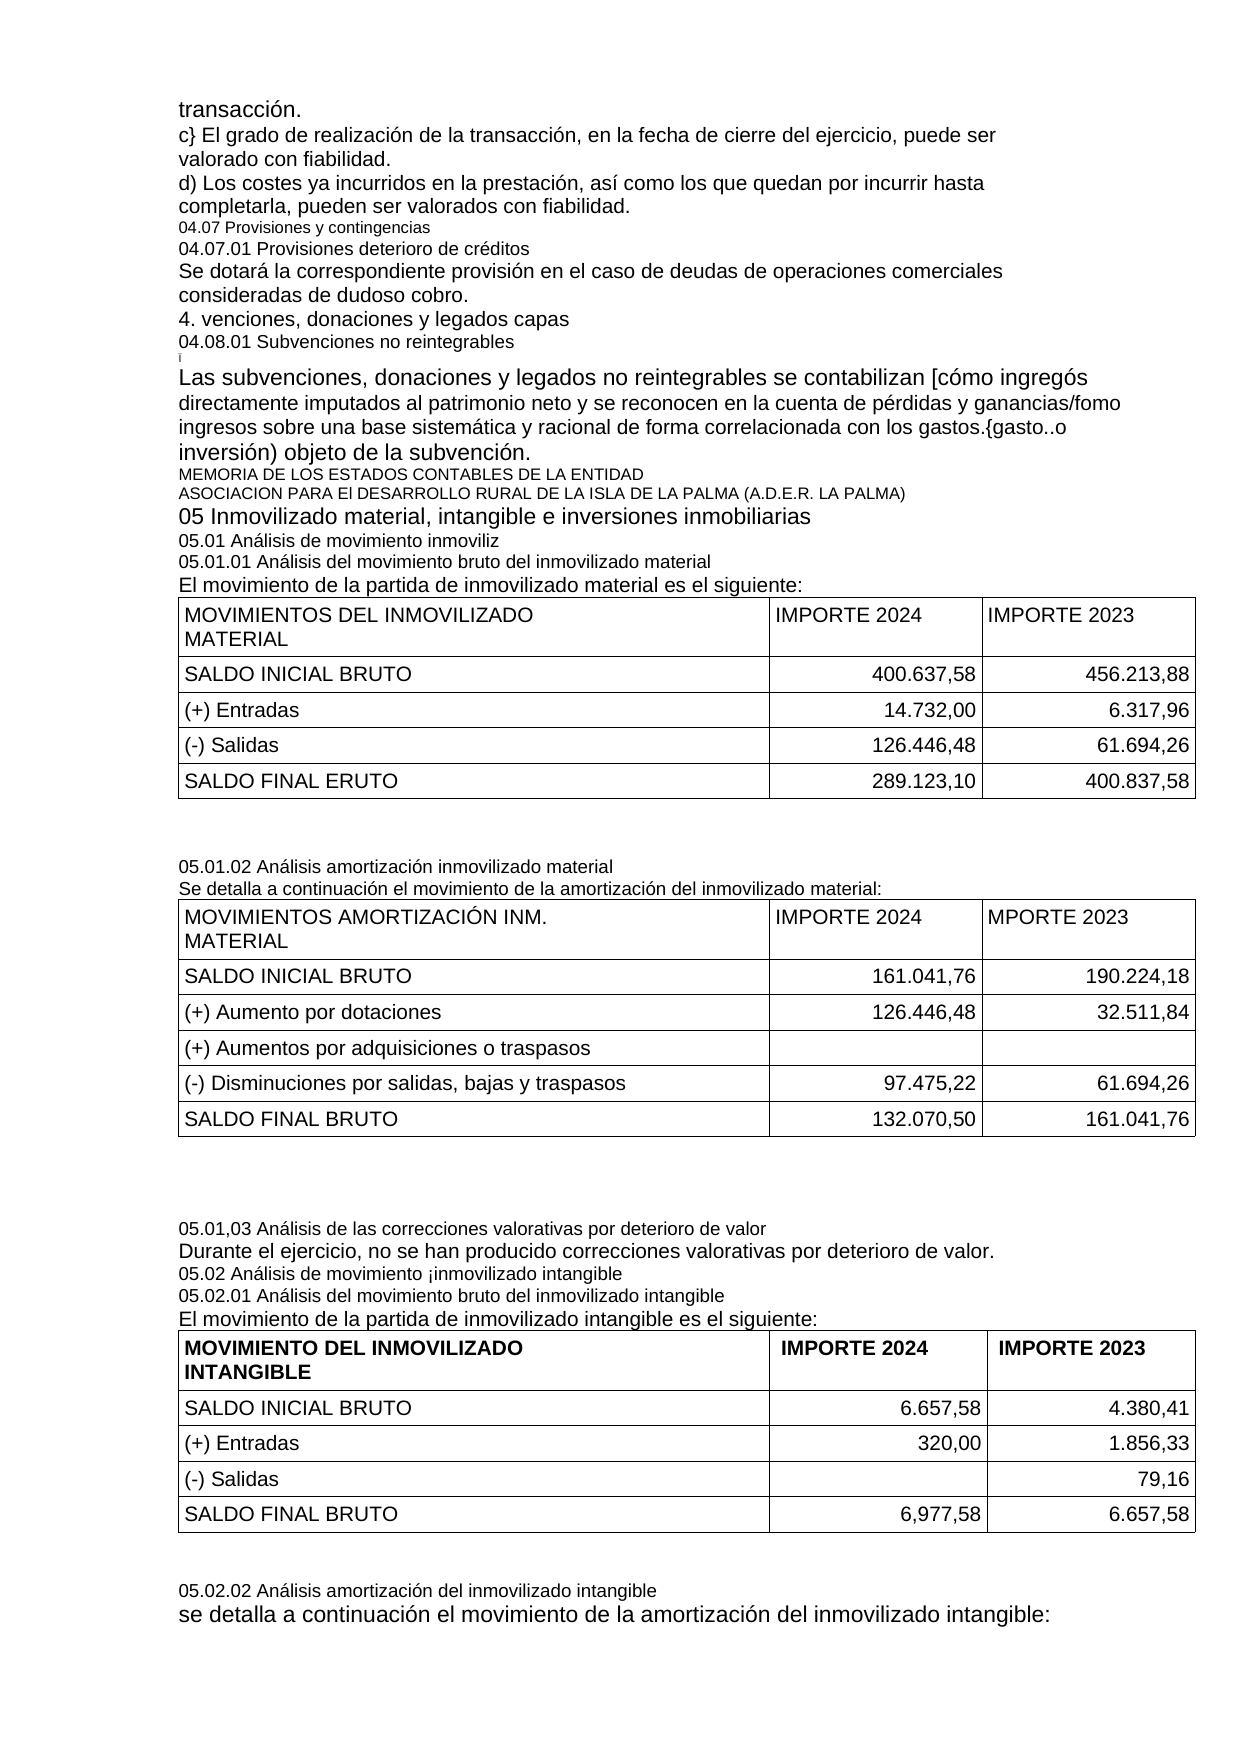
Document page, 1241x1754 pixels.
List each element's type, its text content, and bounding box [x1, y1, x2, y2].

text 05.02.02 Análisis amortización del inmovilizado intangible [178, 1580, 1195, 1601]
text Las subvenciones, donaciones y legados no reintegrables se contabilizan [cómo ingregós [178, 364, 1195, 391]
text 05 Inmovilizado material, intangible e inversiones inmobiliarias [178, 503, 1195, 530]
table_cell 61.694,26 [983, 1066, 1195, 1101]
table_cell SALDO FINAL ERUTO [179, 764, 769, 798]
table_header IMPORTE 2024 [770, 598, 982, 656]
table_cell 6.317,96 [983, 693, 1195, 727]
table_header MOVIMIENTOS AMORTIZACIÓN INM. MATERIAL [179, 900, 769, 959]
text 05.01.01 Análisis del movimiento bruto del inmovilizado material [178, 551, 1195, 573]
table_header MPORTE 2023 [983, 900, 1195, 959]
table_cell 14.732,00 [770, 693, 982, 727]
table_cell 400.637,58 [770, 657, 982, 692]
table_cell 79,16 [988, 1462, 1195, 1496]
table_cell 190.224,18 [983, 960, 1195, 994]
text Se detalla a continuación el movimiento de la amortización del inmovilizado material: [178, 877, 1195, 899]
table_cell 132.070,50 [770, 1102, 982, 1136]
text Durante el ejercicio, no se han producido correcciones valorativas por deterioro de valor. [178, 1239, 1195, 1263]
text inversión) objeto de la subvención. [178, 439, 1195, 465]
table_cell [770, 1462, 987, 1496]
table_cell 161.041,76 [983, 1102, 1195, 1136]
text 05.01.02 Análisis amortización inmovilizado material [178, 856, 1195, 877]
table_header IMPORTE 2024 [770, 900, 982, 959]
table_cell (-) Salidas [179, 728, 769, 763]
table_cell 161.041,76 [770, 960, 982, 994]
text El movimiento de la partida de inmovilizado material es el siguiente: [178, 573, 1195, 597]
text Se dotará la correspondiente provisión en el caso de deudas de operaciones comerciales [178, 259, 1195, 283]
text 04.07.01 Provisiones deterioro de créditos [178, 237, 1195, 259]
table_cell 6,977,58 [770, 1497, 987, 1532]
text ingresos sobre una base sistemática y racional de forma correlacionada con los gastos.{gasto..o [178, 415, 1195, 439]
table_cell 97.475,22 [770, 1066, 982, 1101]
table_cell (+) Aumento por dotaciones [179, 995, 769, 1030]
table_cell 126.446,48 [770, 995, 982, 1030]
text c} El grado de realización de la transacción, en la fecha de cierre del ejercicio, puede ser [178, 122, 1195, 146]
table_header IMPORTE 2023 [988, 1331, 1195, 1390]
table_cell 6.657,58 [988, 1497, 1195, 1532]
table_cell 6.657,58 [770, 1391, 987, 1425]
table_cell 400.837,58 [983, 764, 1195, 798]
table_cell 289.123,10 [770, 764, 982, 798]
table_cell 32.511,84 [983, 995, 1195, 1030]
table_header MOVIMIENTO DEL INMOVILIZADO INTANGIBLE [179, 1331, 769, 1390]
table_cell SALDO FINAL BRUTO [179, 1497, 769, 1532]
text d) Los costes ya incurridos en la prestación, así como los que quedan por incurrir hasta [178, 170, 1195, 194]
text 05.02.01 Análisis del movimiento bruto del inmovilizado intangible [178, 1285, 1195, 1306]
table_cell (+) Entradas [179, 693, 769, 727]
text directamente imputados al patrimonio neto y se reconocen en la cuenta de pérdidas y ganancias/fomo [178, 391, 1195, 415]
text valorado con fiabilidad. [178, 146, 1195, 170]
table_header IMPORTE 2023 [983, 598, 1195, 656]
table_cell 320,00 [770, 1426, 987, 1461]
table_header IMPORTE 2024 [770, 1331, 987, 1390]
text 04.08.01 Subvenciones no reintegrables [178, 331, 1195, 352]
table_cell (-) Salidas [179, 1462, 769, 1496]
table_cell 456.213,88 [983, 657, 1195, 692]
table_cell 4.380,41 [988, 1391, 1195, 1425]
table_cell 126.446,48 [770, 728, 982, 763]
text 05.02 Análisis de movimiento ¡inmovilizado intangible [178, 1263, 1195, 1285]
text consideradas de dudoso cobro. [178, 283, 1195, 307]
text 05.01 Análisis de movimiento inmoviliz [178, 530, 1195, 551]
text 04.07 Provisiones y contingencias [178, 218, 1195, 237]
table_cell (+) Aumentos por adquisiciones o traspasos [179, 1031, 769, 1065]
text se detalla a continuación el movimiento de la amortización del inmovilizado intangible: [178, 1601, 1195, 1628]
table_cell 61.694,26 [983, 728, 1195, 763]
text 4. venciones, donaciones y legados capas [178, 307, 1195, 331]
text El movimiento de la partida de inmovilizado intangible es el siguiente: [178, 1306, 1195, 1330]
text MEMORIA DE LOS ESTADOS CONTABLES DE LA ENTIDAD [178, 465, 1195, 484]
table_cell SALDO INICIAL BRUTO [179, 1391, 769, 1425]
table_cell SALDO INICIAL BRUTO [179, 657, 769, 692]
table_cell 1.856,33 [988, 1426, 1195, 1461]
text 05.01,03 Análisis de las correcciones valorativas por deterioro de valor [178, 1218, 1195, 1239]
table_cell (-) Disminuciones por salidas, bajas y traspasos [179, 1066, 769, 1101]
table_cell [770, 1031, 982, 1065]
table_cell SALDO INICIAL BRUTO [179, 960, 769, 994]
table_cell [983, 1031, 1195, 1065]
table_header MOVIMIENTOS DEL INMOVILIZADO MATERIAL [179, 598, 769, 656]
table_cell SALDO FINAL BRUTO [179, 1102, 769, 1136]
text ASOCIACION PARA El DESARROLLO RURAL DE LA ISLA DE LA PALMA (A.D.E.R. LA PALMA) [178, 484, 1195, 503]
text Ï [178, 352, 1195, 364]
text completarla, pueden ser valorados con fiabilidad. [178, 194, 1195, 218]
table_cell (+) Entradas [179, 1426, 769, 1461]
text transacción. [178, 96, 1195, 122]
